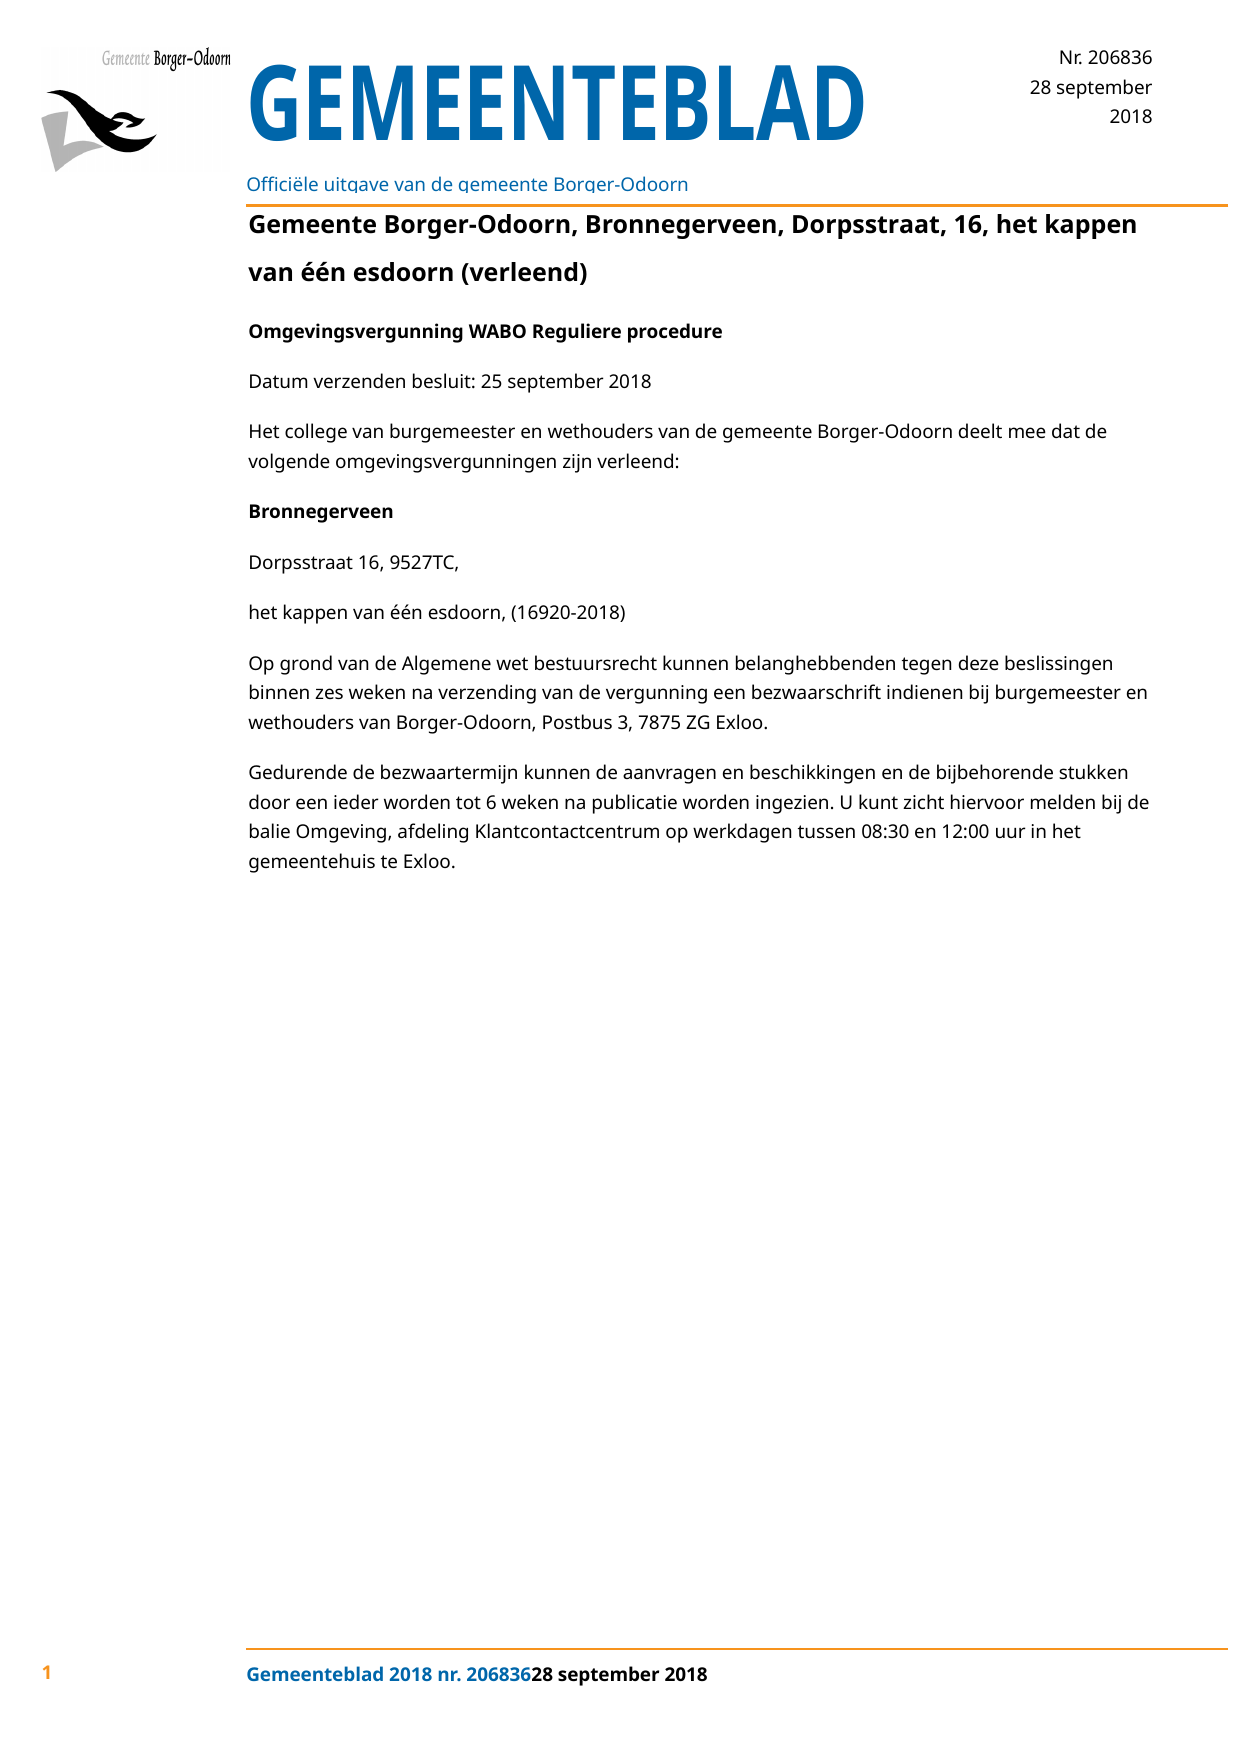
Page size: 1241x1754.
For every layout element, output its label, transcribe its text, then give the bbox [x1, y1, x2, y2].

text Datum verzenden besluit: 25 september 2018 [248, 368, 1152, 394]
text Op grond van de Algemene wet bestuursrecht kunnen belanghebbenden tegen deze beslissingen binnen zes weken na verzending van de vergunning een bezwaarschrift indienen bij burgemeester en wethouders van Borger-Odoorn, Postbus 3, 7875 ZG Exloo. [248, 650, 1152, 735]
text Dorpsstraat 16, 9527TC, [248, 549, 1152, 575]
text Bronnegerveen [248, 499, 1152, 524]
text Omgevingsvergunning WABO Reguliere procedure [248, 318, 1152, 344]
picture [41, 47, 231, 172]
text Gedurende de bezwaartermijn kunnen de aanvragen en beschikkingen en de bijbehorende stukken door een ieder worden tot 6 weken na publicatie worden ingezien. U kunt zicht hiervoor melden bij de balie Omgeving, afdeling Klantcontactcentrum op werkdagen tussen 08:30 en 12:00 uur in het gemeentehuis te Exloo. [248, 759, 1152, 874]
text Het college van burgemeester en wethouders van de gemeente Borger-Odoorn deelt mee dat de volgende omgevingsvergunningen zijn verleend: [248, 419, 1152, 474]
text Gemeente Borger-Odoorn, Bronnegerveen, Dorpsstraat, 16, het kappen van één esdoorn (verleend) [248, 207, 1152, 288]
text het kappen van één esdoorn, (16920-2018) [248, 599, 1152, 625]
